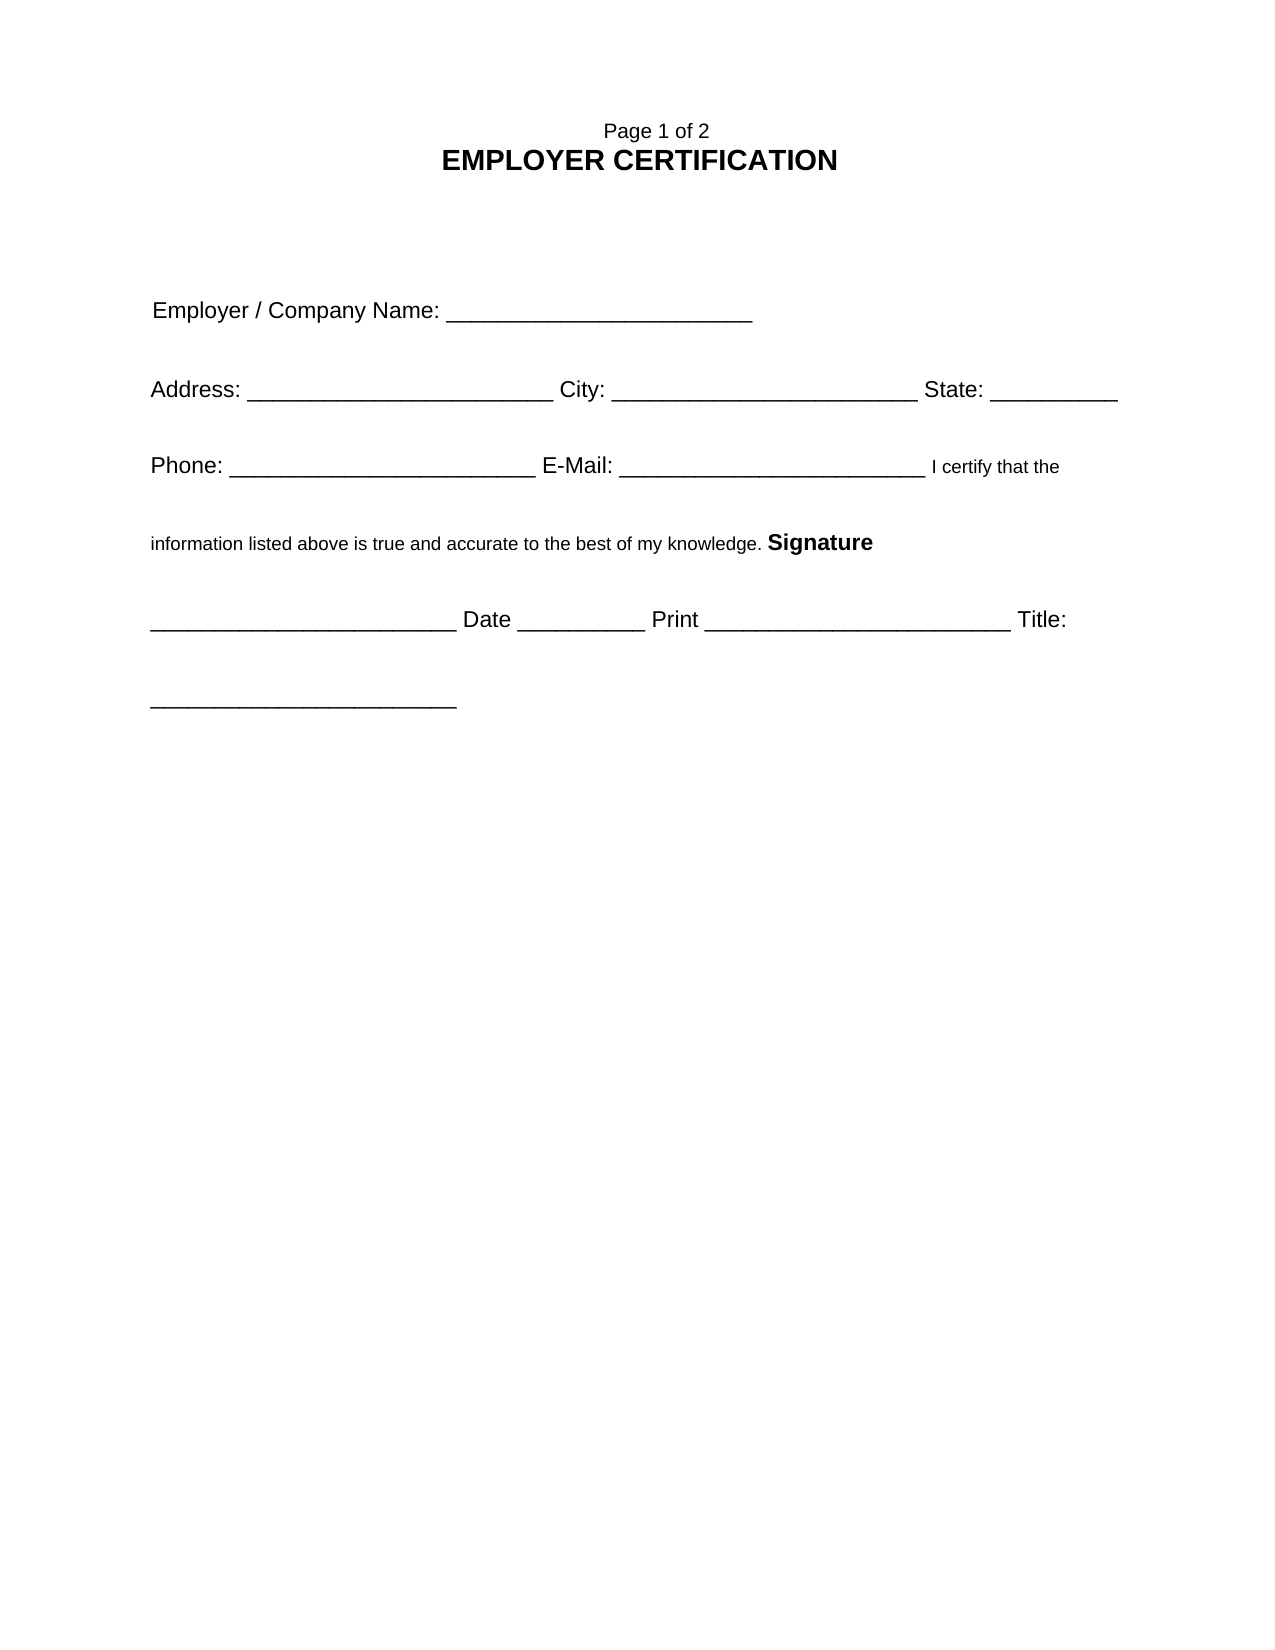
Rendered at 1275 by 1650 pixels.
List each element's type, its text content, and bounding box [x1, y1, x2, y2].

text Employer / Company Name: ________________________ [152, 297, 1163, 323]
text Page 1 of 2 [150, 119, 1163, 143]
text Address: ________________________ City: ________________________ State: __________ Phone: ________________________ E-Mail: ________________________ I certify that the information listed above is true and accurate to the best of my knowledge. Signature ________________________ Date __________ Print ________________________ Title: ________________________ [150, 376, 1123, 709]
text EMPLOYER CERTIFICATION [441, 143, 1163, 177]
